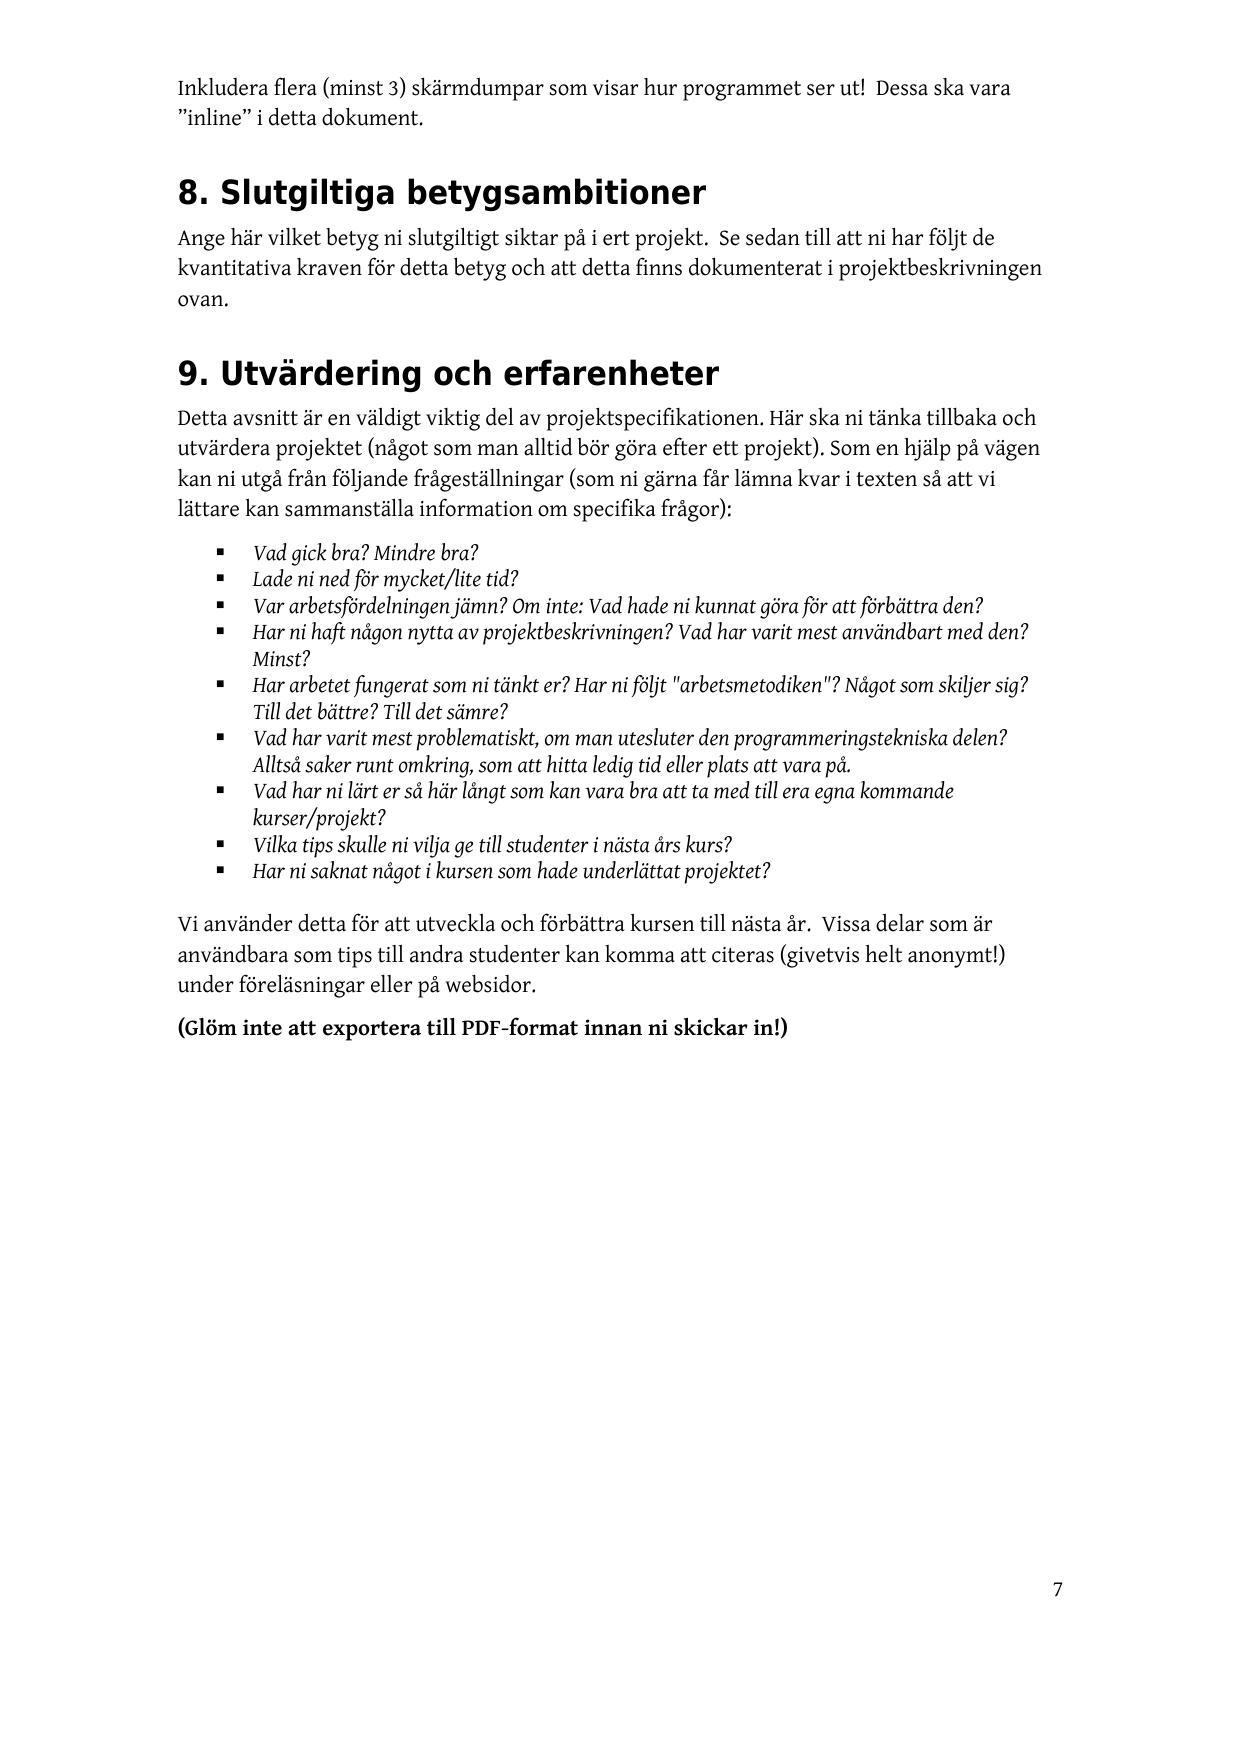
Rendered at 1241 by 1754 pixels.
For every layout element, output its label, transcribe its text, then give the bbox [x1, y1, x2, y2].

list Har ni haft någon nytta av projektbeskrivningen? Vad har varit mest användbart med den? Minst? [215, 619, 1063, 673]
list Har arbetet fungerat som ni tänkt er? Har ni följt "arbetsmetodiken"? Något som skiljer sig? Till det bättre? Till det sämre? [215, 673, 1063, 726]
list Vad har varit mest problematiskt, om man utesluter den programmeringstekniska delen? Alltså saker runt omkring, som att hitta ledig tid eller plats att vara på. [215, 726, 1063, 779]
text Detta avsnitt är en väldigt viktig del av projektspecifikationen. Här ska ni tänka tillbaka och utvärdera projektet (något som man alltid bör göra efter ett projekt). Som en hjälp på vägen kan ni utgå från följande frågeställningar (som ni gärna får lämna kvar i texten så att vi lättare kan sammanställa information om specifika frågor): [177, 405, 1063, 523]
subtitle 9. Utvärdering och erfarenheter [177, 354, 1063, 393]
list Vad gick bra? Mindre bra? [215, 540, 1063, 566]
list Vilka tips skulle ni vilja ge till studenter i nästa års kurs? [215, 832, 1063, 859]
list Vad har ni lärt er så här långt som kan vara bra att ta med till era egna kommande kurser/projekt? [215, 779, 1063, 832]
text (Glöm inte att exportera till PDF-format innan ni skickar in!) [177, 1016, 1063, 1042]
subtitle 8. Slutgiltiga betygsambitioner [177, 173, 1063, 212]
text Vi använder detta för att utveckla och förbättra kursen till nästa år. Vissa delar som är användbara som tips till andra studenter kan komma att citeras (givetvis helt anonymt!) under föreläsningar eller på websidor. [177, 912, 1063, 999]
list Var arbetsfördelningen jämn? Om inte: Vad hade ni kunnat göra för att förbättra den? [215, 593, 1063, 619]
text Ange här vilket betyg ni slutgiltigt siktar på i ert projekt. Se sedan till att ni har följt de kvantitativa kraven för detta betyg och att detta finns dokumenterat i projektbeskrivningen ovan. [177, 225, 1063, 312]
list Har ni saknat något i kursen som hade underlättat projektet? [215, 859, 1063, 885]
list Lade ni ned för mycket/lite tid? [215, 566, 1063, 593]
text Inkludera flera (minst 3) skärmdumpar som visar hur programmet ser ut! Dessa ska vara ”inline” i detta dokument. [177, 75, 1063, 132]
